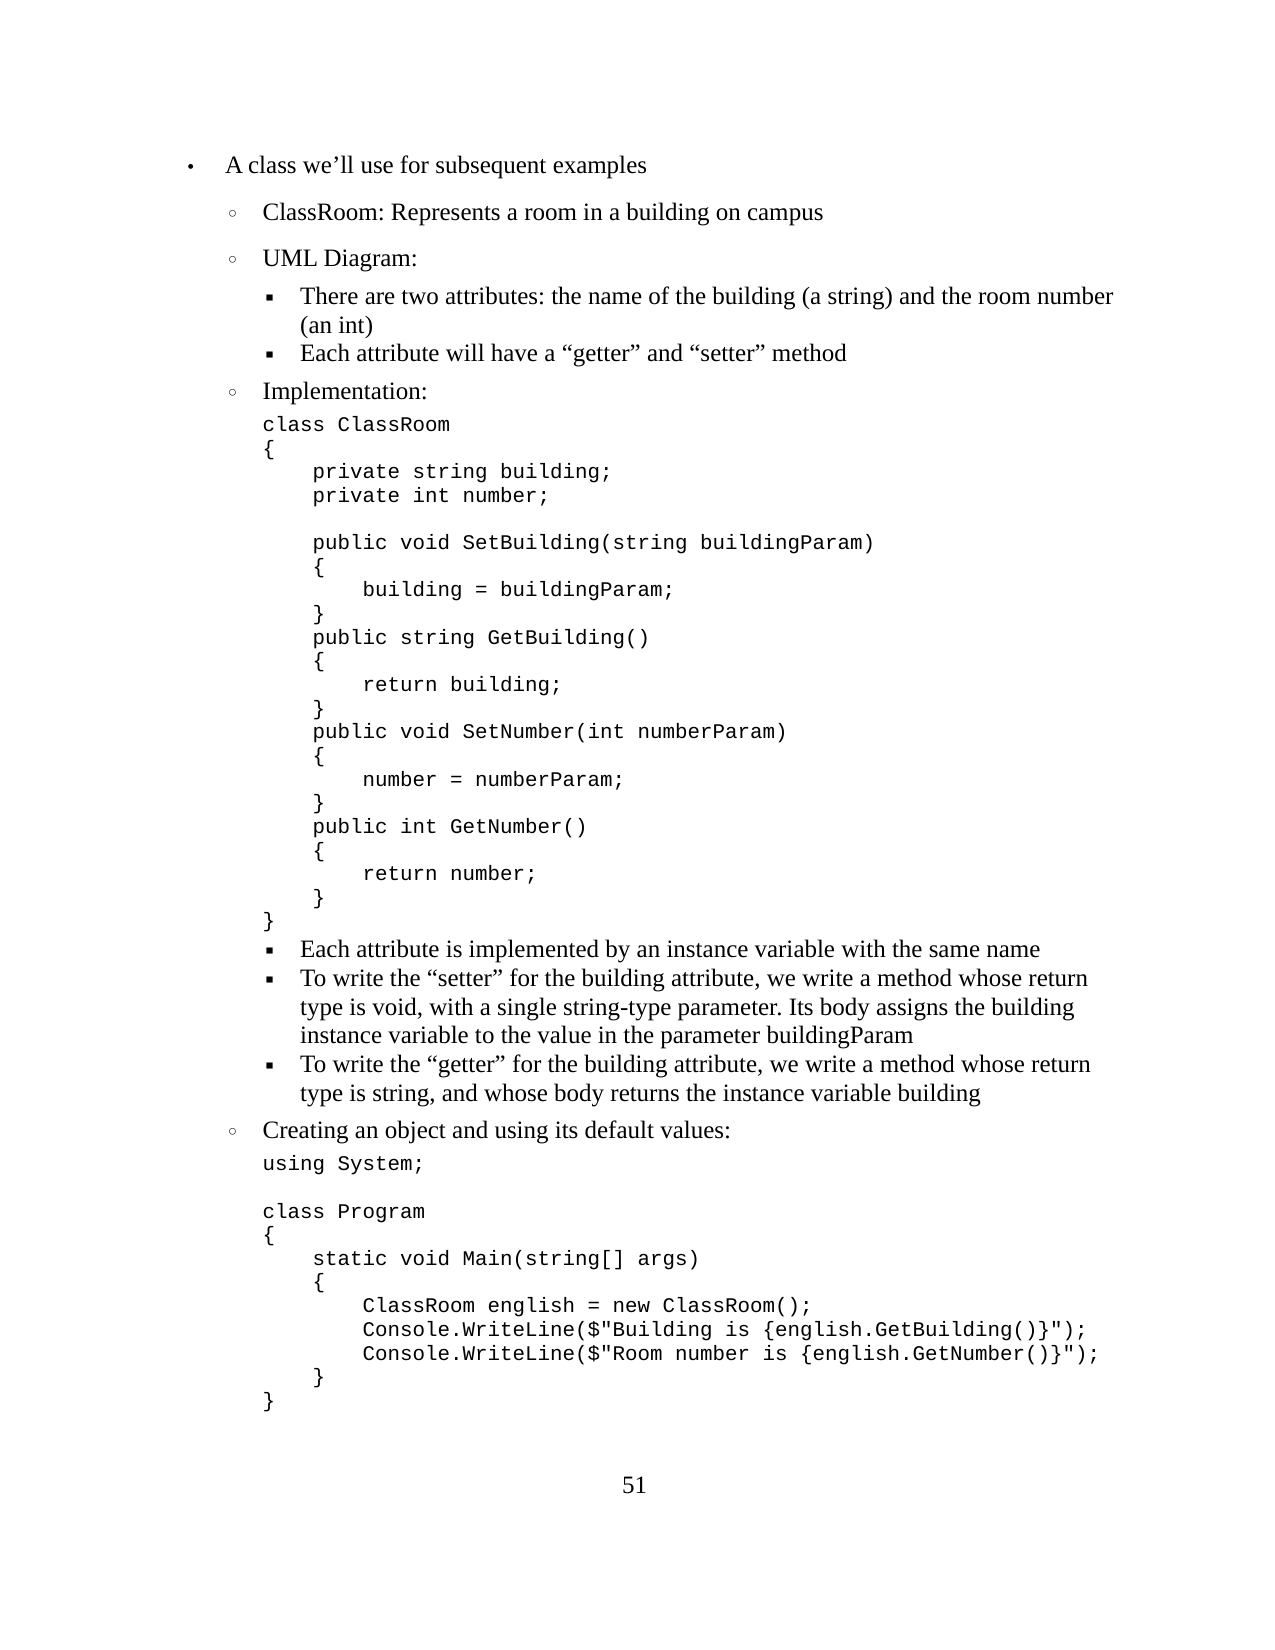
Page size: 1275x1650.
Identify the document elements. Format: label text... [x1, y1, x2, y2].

list public void SetNumber(int numberParam) [225, 721, 1125, 745]
list Each attribute is implemented by an instance variable with the same name [262, 934, 1125, 963]
list ClassRoom english = new ClassRoom(); [225, 1295, 1125, 1319]
list { [225, 650, 1125, 674]
list Console.WriteLine($"Building is {english.GetBuilding()}"); [225, 1319, 1125, 1342]
list Each attribute will have a “getter” and “setter” method [262, 338, 1125, 367]
list } [225, 1366, 1125, 1390]
list class ClassRoom [225, 414, 1125, 438]
list { [225, 438, 1125, 461]
list To write the “getter” for the building attribute, we write a method whose return type is string, and whose body returns the instance variable building [262, 1049, 1125, 1107]
list { [225, 1224, 1125, 1248]
list number = numberParam; [225, 769, 1125, 792]
list UML Diagram: [225, 243, 1125, 272]
list ClassRoom: Represents a room in a building on campus [225, 197, 1125, 225]
list { [225, 745, 1125, 769]
list return number; [225, 863, 1125, 887]
list } [225, 1390, 1125, 1413]
list } [225, 792, 1125, 816]
list class Program [225, 1201, 1125, 1224]
list Creating an object and using its default values: [225, 1116, 1125, 1144]
list } [225, 698, 1125, 721]
list public void SetBuilding(string buildingParam) [225, 532, 1125, 556]
list public string GetBuilding() [225, 627, 1125, 650]
list } [225, 887, 1125, 911]
list Implementation: [225, 376, 1125, 405]
list Console.WriteLine($"Room number is {english.GetNumber()}"); [225, 1342, 1125, 1366]
list } [225, 603, 1125, 627]
list There are two attributes: the name of the building (a string) and the room number (an int) [262, 281, 1125, 338]
list To write the “setter” for the building attribute, we write a method whose return type is void, with a single string-type parameter. Its body assigns the building instance variable to the value in the parameter buildingParam [262, 963, 1125, 1049]
list } [225, 911, 1125, 934]
list building = buildingParam; [225, 579, 1125, 603]
list private int number; [225, 485, 1125, 508]
list private string building; [225, 461, 1125, 485]
list { [225, 556, 1125, 579]
list public int GetNumber() [225, 816, 1125, 839]
list using System; [225, 1153, 1125, 1177]
list static void Main(string[] args) [225, 1248, 1125, 1272]
list return building; [225, 674, 1125, 698]
list { [225, 1272, 1125, 1295]
list { [225, 839, 1125, 863]
list A class we’ll use for subsequent examples [187, 150, 1125, 179]
